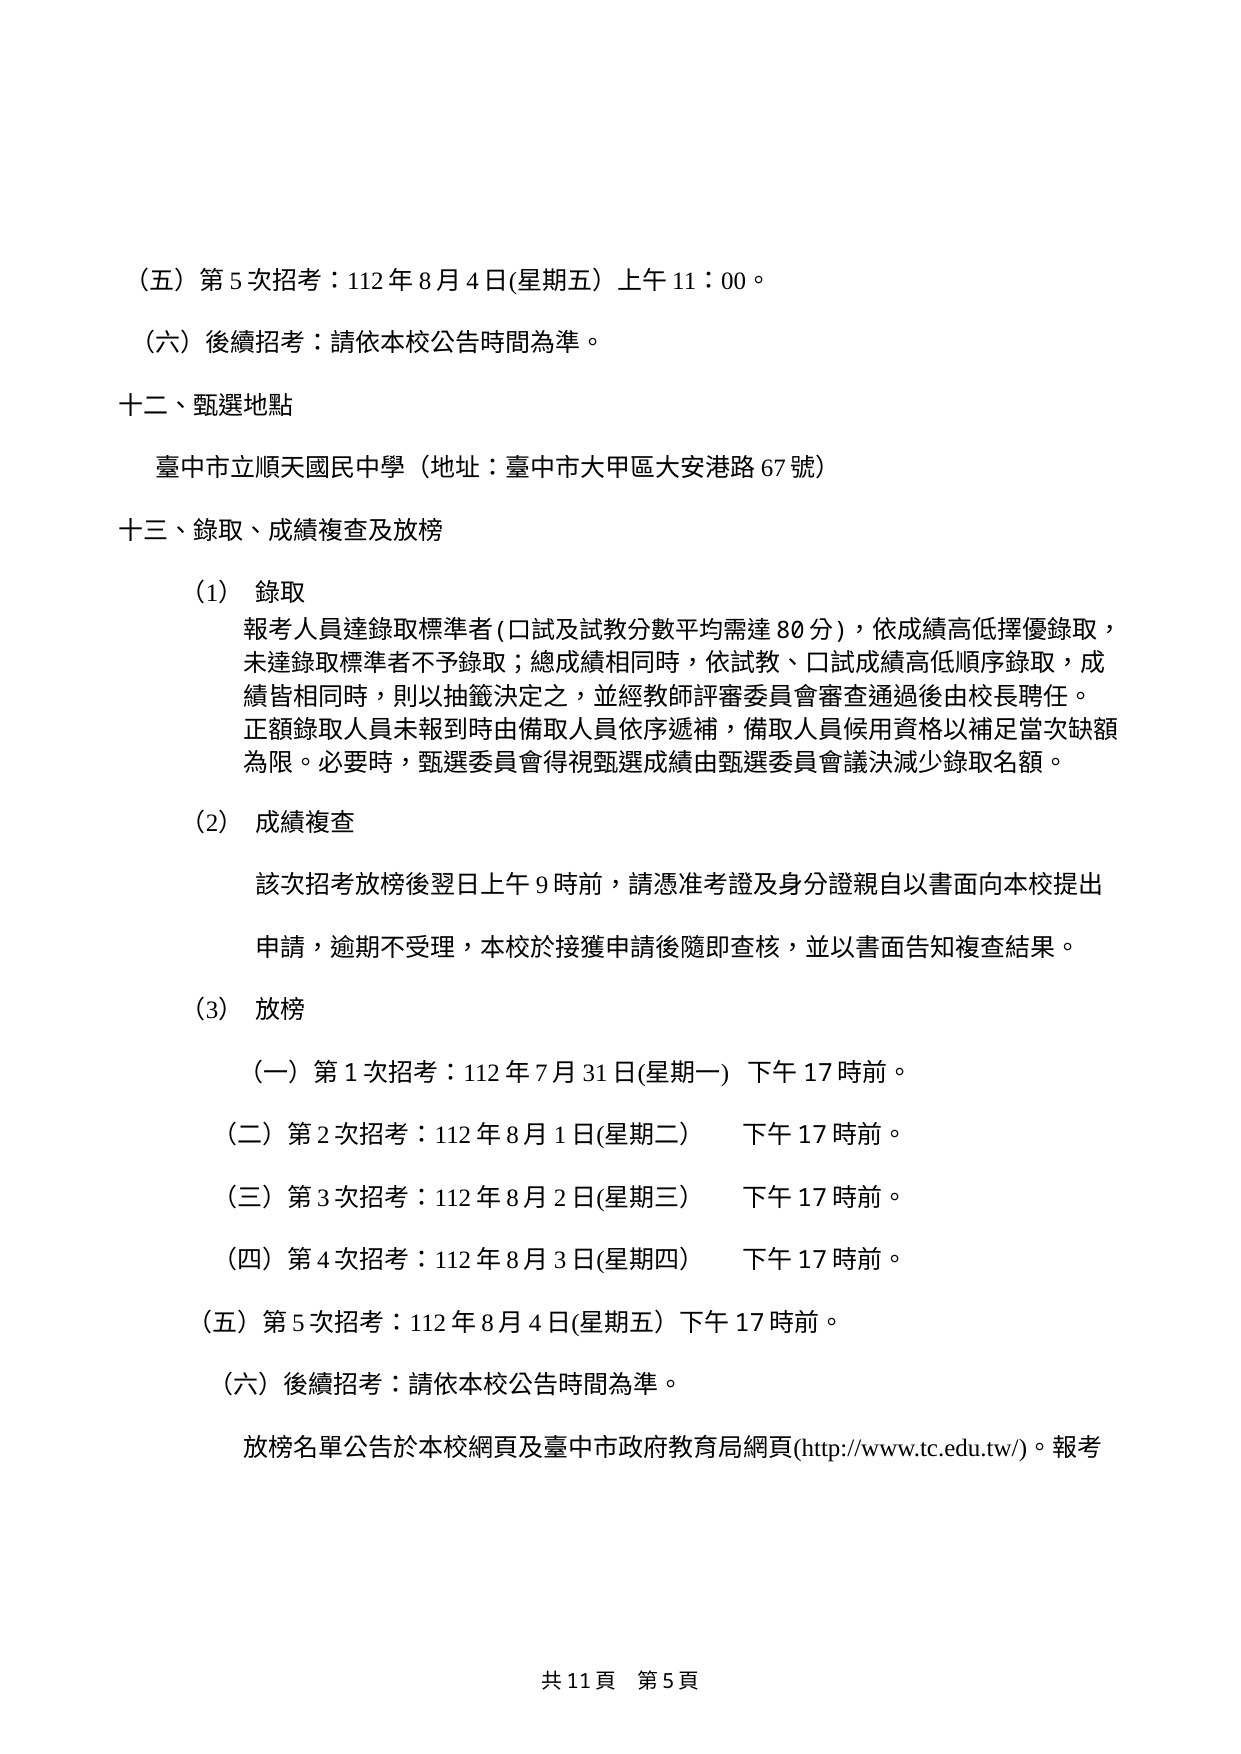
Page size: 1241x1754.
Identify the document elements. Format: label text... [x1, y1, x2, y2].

list 成績複查 [181, 778, 1122, 841]
text （三）第3次招考：112年8月2日(星期三） 下午17時前。 [118, 1153, 1122, 1216]
text （四）第4次招考：112年8月3日(星期四） 下午17時前。 [118, 1216, 1122, 1278]
text 十二、甄選地點 [118, 362, 1122, 424]
text 正額錄取人員未報到時由備取人員依序遞補，備取人員候用資格以補足當次缺額為限。必要時，甄選委員會得視甄選成績由甄選委員會議決減少錄取名額。 [156, 712, 1122, 778]
list 錄取 [181, 549, 1122, 612]
text （五）第5次招考：112年8月4日(星期五）上午11：00。 [118, 237, 1122, 299]
text 臺中市立順天國民中學（地址：臺中市大甲區大安港路67號） [118, 424, 1122, 487]
text 放榜名單公告於本校網頁及臺中市政府教育局網頁(http://www.tc.edu.tw/)。報考 [243, 1403, 1122, 1466]
text 該次招考放榜後翌日上午9時前，請憑准考證及身分證親自以書面向本校提出申請，逾期不受理，本校於接獲申請後隨即查核，並以書面告知複查結果。 [256, 841, 1122, 966]
list 放榜 [181, 966, 1122, 1028]
text 十三、錄取、成績複查及放榜 [118, 487, 1122, 549]
text （二）第2次招考：112年8月1日(星期二） 下午17時前。 [118, 1091, 1122, 1153]
text 報考人員達錄取標準者(口試及試教分數平均需達80分)，依成績高低擇優錄取，未達錄取標準者不予錄取；總成績相同時，依試教、口試成績高低順序錄取，成績皆相同時，則以抽籤決定之，並經教師評審委員會審查通過後由校長聘任。 [156, 612, 1122, 712]
text （五）第5次招考：112年8月4日(星期五）下午17時前。 [118, 1278, 1122, 1341]
text （六）後續招考：請依本校公告時間為準。 [118, 299, 1122, 362]
text （六）後續招考：請依本校公告時間為準。 [118, 1341, 1122, 1403]
text （一）第1次招考：112年7月31日(星期一) 下午17時前。 [118, 1028, 1122, 1091]
